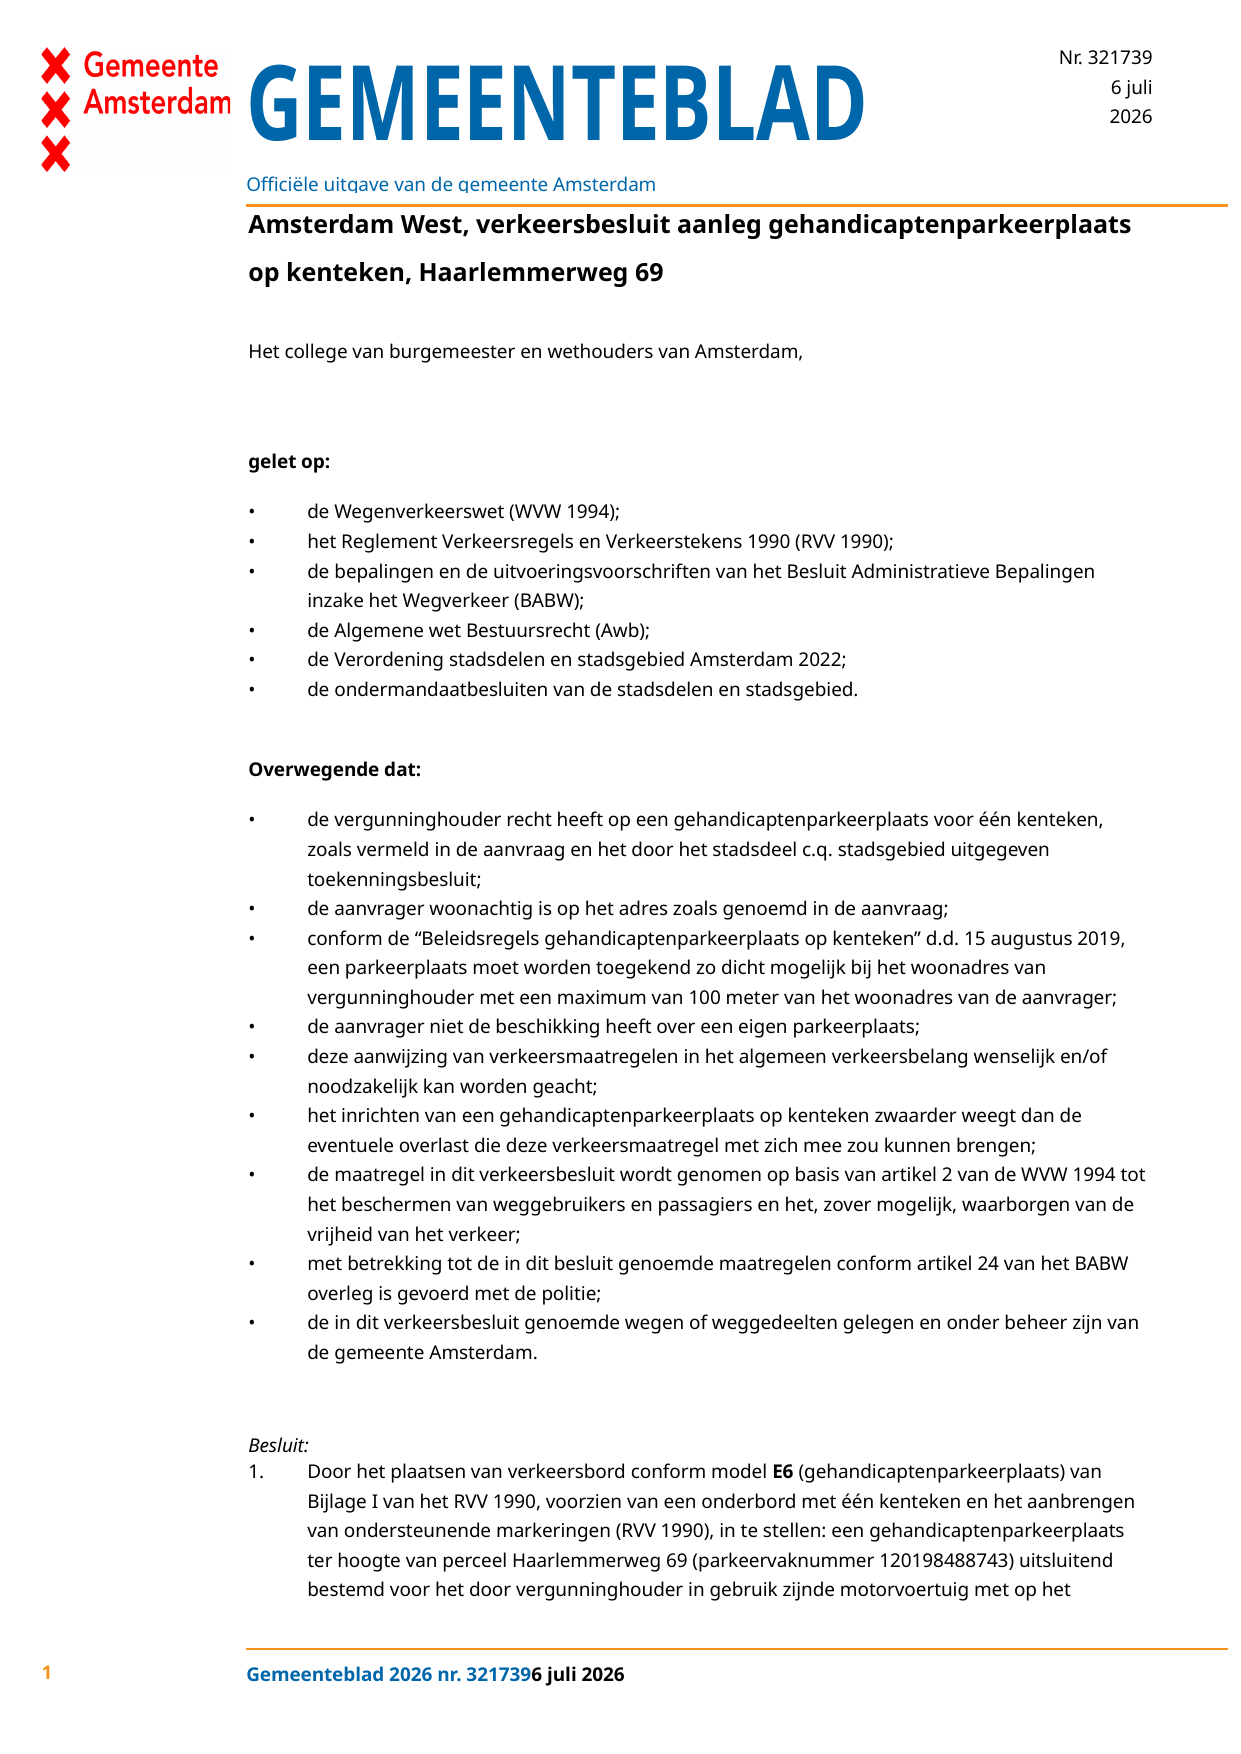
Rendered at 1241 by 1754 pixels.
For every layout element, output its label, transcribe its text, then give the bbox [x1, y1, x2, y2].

text Het college van burgemeester en wethouders van Amsterdam, [248, 339, 1152, 364]
list het Reglement Verkeersregels en Verkeerstekens 1990 (RVV 1990); [248, 528, 1152, 554]
list conform de “Beleidsregels gehandicaptenparkeerplaats op kenteken” d.d. 15 augustus 2019, een parkeerplaats moet worden toegekend zo dicht mogelijk bij het woonadres van vergunninghouder met een maximum van 100 meter van het woonadres van de aanvrager; [248, 925, 1152, 1010]
picture [41, 47, 231, 172]
list de Wegenverkeerswet (WVW 1994); [248, 499, 1152, 524]
text Amsterdam West, verkeersbesluit aanleg gehandicaptenparkeerplaats op kenteken, Haarlemmerweg 69 [248, 207, 1152, 288]
list de bepalingen en de uitvoeringsvoorschriften van het Besluit Administratieve Bepalingen inzake het Wegverkeer (BABW); [248, 558, 1152, 613]
list de aanvrager niet de beschikking heeft over een eigen parkeerplaats; [248, 1014, 1152, 1039]
list Door het plaatsen van verkeersbord conform model E6 (gehandicaptenparkeerplaats) van Bijlage I van het RVV 1990, voorzien van een onderbord met één kenteken en het aanbrengen van ondersteunende markeringen (RVV 1990), in te stellen: een gehandicaptenparkeerplaats ter hoogte van perceel Haarlemmerweg 69 (parkeervaknummer 120198488743) uitsluitend bestemd voor het door vergunninghouder in gebruik zijnde motorvoertuig met op het [248, 1458, 1152, 1602]
list de vergunninghouder recht heeft op een gehandicaptenparkeerplaats voor één kenteken, zoals vermeld in de aanvraag en het door het stadsdeel c.q. stadsgebied uitgegeven toekenningsbesluit; [248, 807, 1152, 891]
list de ondermandaatbesluiten van de stadsdelen en stadsgebied. [248, 676, 1152, 702]
text gelet op: [248, 448, 1152, 474]
list het inrichten van een gehandicaptenparkeerplaats op kenteken zwaarder weegt dan de eventuele overlast die deze verkeersmaatregel met zich mee zou kunnen brengen; [248, 1102, 1152, 1158]
list de in dit verkeersbesluit genoemde wegen of weggedeelten gelegen en onder beheer zijn van de gemeente Amsterdam. [248, 1309, 1152, 1365]
list deze aanwijzing van verkeersmaatregelen in het algemeen verkeersbelang wenselijk en/of noodzakelijk kan worden geacht; [248, 1043, 1152, 1098]
list de Algemene wet Bestuursrecht (Awb); [248, 617, 1152, 643]
text Besluit: [248, 1433, 1152, 1458]
text Overwegende dat: [248, 756, 1152, 782]
list de Verordening stadsdelen en stadsgebied Amsterdam 2022; [248, 647, 1152, 672]
list de maatregel in dit verkeersbesluit wordt genomen op basis van artikel 2 van de WVW 1994 tot het beschermen van weggebruikers en passagiers en het, zover mogelijk, waarborgen van de vrijheid van het verkeer; [248, 1162, 1152, 1246]
list de aanvrager woonachtig is op het adres zoals genoemd in de aanvraag; [248, 895, 1152, 921]
list met betrekking tot de in dit besluit genoemde maatregelen conform artikel 24 van het BABW overleg is gevoerd met de politie; [248, 1250, 1152, 1306]
